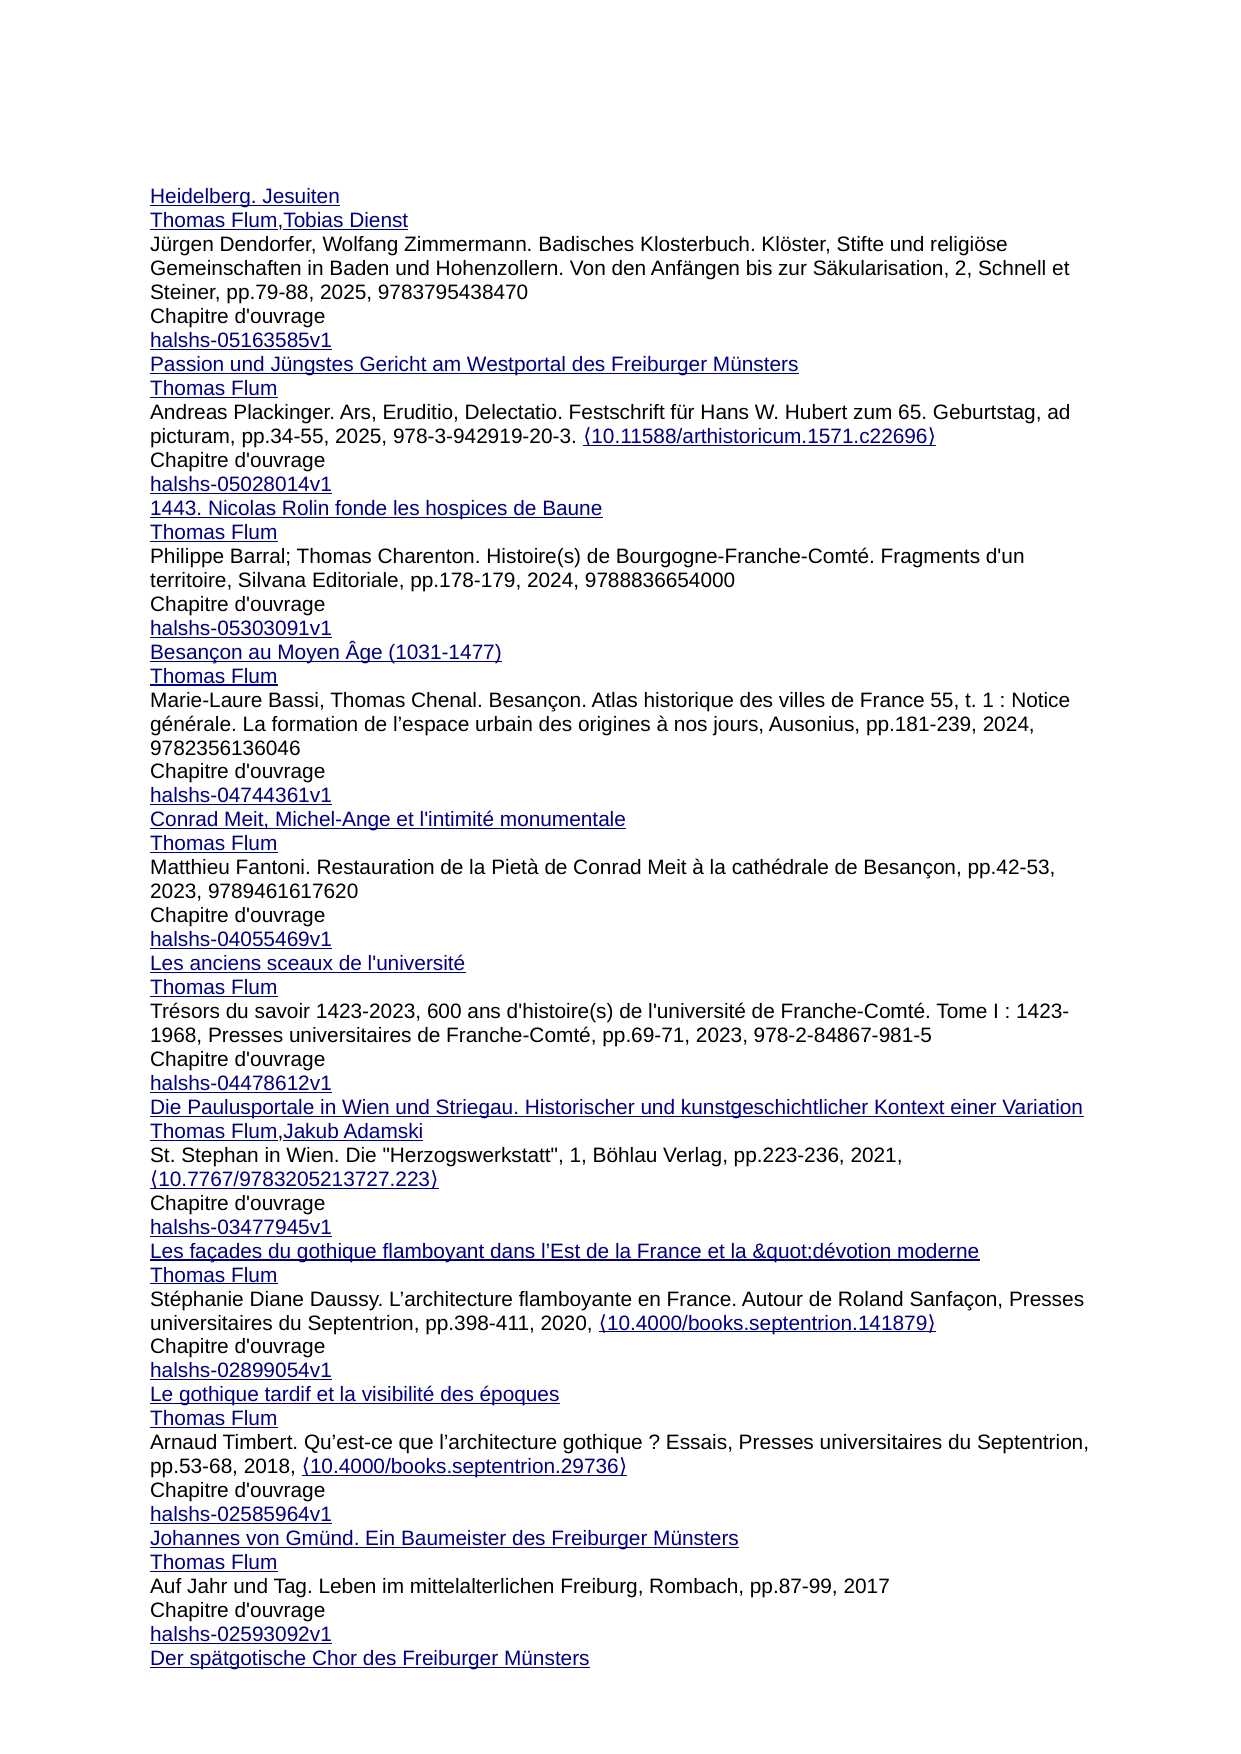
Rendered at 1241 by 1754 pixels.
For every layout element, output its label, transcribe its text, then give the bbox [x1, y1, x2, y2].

table_cell Der spätgotische Chor des Freiburger Münsters [150, 1646, 1090, 1670]
table_cell Passion und Jüngstes Gericht am Westportal des Freiburger Münsters Thomas Flum Andreas Plackinger. Ars, Eruditio, Delectatio. Festschrift für Hans W. Hubert zum 65. Geburtstag, ad picturam, pp.34-55, 2025, 978-3-942919-20-3. ⟨10.11588/arthistoricum.1571.c22696⟩ Chapitre d'ouvrage halshs-05028014v1 [150, 352, 1090, 496]
table_cell Besançon au Moyen Âge (1031-1477) Thomas Flum Marie-Laure Bassi, Thomas Chenal. Besançon. Atlas historique des villes de France 55, t. 1 : Notice générale. La formation de l’espace urbain des origines à nos jours, Ausonius, pp.181-239, 2024, 9782356136046 Chapitre d'ouvrage halshs-04744361v1 [150, 640, 1090, 807]
table_cell Les façades du gothique flamboyant dans l’Est de la France et la &quot;dévotion moderne Thomas Flum Stéphanie Diane Daussy. L’architecture flamboyante en France. Autour de Roland Sanfaçon, Presses universitaires du Septentrion, pp.398-411, 2020, ⟨10.4000/books.septentrion.141879⟩ Chapitre d'ouvrage halshs-02899054v1 [150, 1239, 1090, 1382]
table_header Heidelberg. Jesuiten Thomas Flum,Tobias Dienst Jürgen Dendorfer, Wolfang Zimmermann. Badisches Klosterbuch. Klöster, Stifte und religiöse Gemeinschaften in Baden und Hohenzollern. Von den Anfängen bis zur Säkularisation, 2, Schnell et Steiner, pp.79-88, 2025, 9783795438470 Chapitre d'ouvrage halshs-05163585v1 [150, 184, 1090, 352]
table_cell 1443. Nicolas Rolin fonde les hospices de Baune Thomas Flum Philippe Barral; Thomas Charenton. Histoire(s) de Bourgogne-Franche-Comté. Fragments d'un territoire, Silvana Editoriale, pp.178-179, 2024, 9788836654000 Chapitre d'ouvrage halshs-05303091v1 [150, 496, 1090, 639]
table_cell Die Paulusportale in Wien und Striegau. Historischer und kunstgeschichtlicher Kontext einer Variation Thomas Flum,Jakub Adamski St. Stephan in Wien. Die "Herzogswerkstatt", 1, Böhlau Verlag, pp.223-236, 2021, ⟨10.7767/9783205213727.223⟩ Chapitre d'ouvrage halshs-03477945v1 [150, 1095, 1090, 1238]
table_cell Les anciens sceaux de l'université Thomas Flum Trésors du savoir 1423-2023, 600 ans d'histoire(s) de l'université de Franche-Comté. Tome I : 1423-1968, Presses universitaires de Franche-Comté, pp.69-71, 2023, 978-2-84867-981-5 Chapitre d'ouvrage halshs-04478612v1 [150, 951, 1090, 1095]
table_cell Conrad Meit, Michel-Ange et l'intimité monumentale Thomas Flum Matthieu Fantoni. Restauration de la Pietà de Conrad Meit à la cathédrale de Besançon, pp.42-53, 2023, 9789461617620 Chapitre d'ouvrage halshs-04055469v1 [150, 807, 1090, 951]
table_cell Johannes von Gmünd. Ein Baumeister des Freiburger Münsters Thomas Flum Auf Jahr und Tag. Leben im mittelalterlichen Freiburg, Rombach, pp.87-99, 2017 Chapitre d'ouvrage halshs-02593092v1 [150, 1526, 1090, 1646]
table_cell Le gothique tardif et la visibilité des époques Thomas Flum Arnaud Timbert. Qu’est-ce que l’architecture gothique ? Essais, Presses universitaires du Septentrion, pp.53-68, 2018, ⟨10.4000/books.septentrion.29736⟩ Chapitre d'ouvrage halshs-02585964v1 [150, 1382, 1090, 1526]
